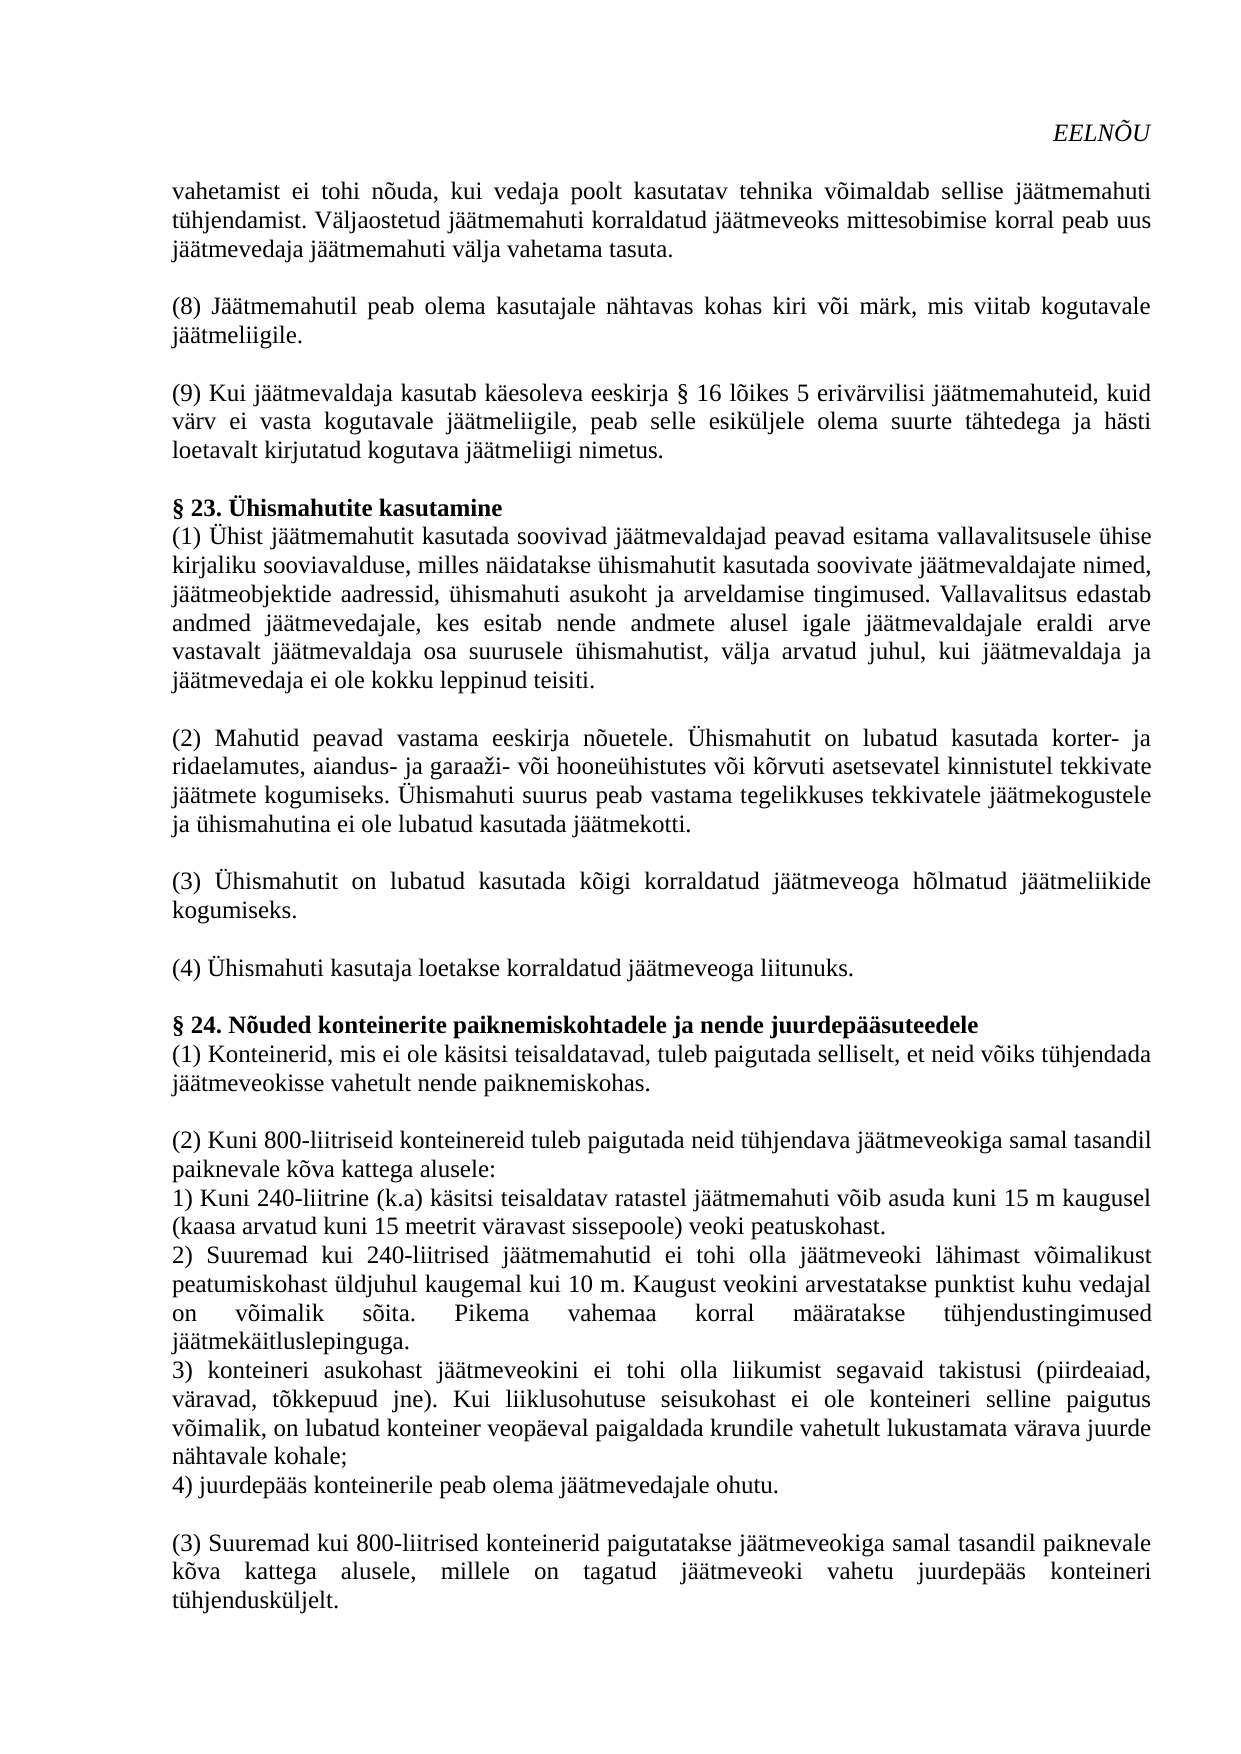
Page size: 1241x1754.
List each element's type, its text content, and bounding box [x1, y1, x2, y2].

text § 23. Ühismahutite kasutamine [172, 493, 1152, 521]
text vahetamist ei tohi nõuda, kui vedaja poolt kasutatav tehnika võimaldab sellise jäätmemahuti tühjendamist. Väljaostetud jäätmemahuti korraldatud jäätmeveoks mittesobimise korral peab uus jäätmevedaja jäätmemahuti välja vahetama tasuta. [172, 176, 1152, 263]
text (3) Suuremad kui 800-liitrised konteinerid paigutatakse jäätmeveokiga samal tasandil paiknevale kõva kattega alusele, millele on tagatud jäätmeveoki vahetu juurdepääs konteineri tühjendusküljelt. [172, 1528, 1152, 1614]
text 4) juurdepääs konteinerile peab olema jäätmevedajale ohutu. [172, 1470, 1152, 1499]
text (9) Kui jäätmevaldaja kasutab käesoleva eeskirja § 16 lõikes 5 erivärvilisi jäätmemahuteid, kuid värv ei vasta kogutavale jäätmeliigile, peab selle esiküljele olema suurte tähtedega ja hästi loetavalt kirjutatud kogutava jäätmeliigi nimetus. [172, 378, 1152, 464]
text (2) Mahutid peavad vastama eeskirja nõuetele. Ühismahutit on lubatud kasutada korter- ja ridaelamutes, aiandus- ja garaaži- või hooneühistutes või kõrvuti asetsevatel kinnistutel tekkivate jäätmete kogumiseks. Ühismahuti suurus peab vastama tegelikkuses tekkivatele jäätmekogustele ja ühismahutina ei ole lubatud kasutada jäätmekotti. [172, 723, 1152, 838]
text 2) Suuremad kui 240-liitrised jäätmemahutid ei tohi olla jäätmeveoki lähimast võimalikust peatumiskohast üldjuhul kaugemal kui 10 m. Kaugust veokini arvestatakse punktist kuhu vedajal on võimalik sõita. Pikema vahemaa korral määratakse tühjendustingimused jäätmekäitluslepinguga. [172, 1240, 1152, 1355]
text 1) Kuni 240-liitrine (k.a) käsitsi teisaldatav ratastel jäätmemahuti võib asuda kuni 15 m kaugusel (kaasa arvatud kuni 15 meetrit väravast sissepoole) veoki peatuskohast. [172, 1183, 1152, 1240]
text (2) Kuni 800-liitriseid konteinereid tuleb paigutada neid tühjendava jäätmeveokiga samal tasandil paiknevale kõva kattega alusele: [172, 1125, 1152, 1183]
text 3) konteineri asukohast jäätmeveokini ei tohi olla liikumist segavaid takistusi (piirdeaiad, väravad, tõkkepuud jne). Kui liiklusohutuse seisukohast ei ole konteineri selline paigutus võimalik, on lubatud konteiner veopäeval paigaldada krundile vahetult lukustamata värava juurde nähtavale kohale; [172, 1355, 1152, 1470]
text (1) Ühist jäätmemahutit kasutada soovivad jäätmevaldajad peavad esitama vallavalitsusele ühise kirjaliku sooviavalduse, milles näidatakse ühismahutit kasutada soovivate jäätmevaldajate nimed, jäätmeobjektide aadressid, ühismahuti asukoht ja arveldamise tingimused. Vallavalitsus edastab andmed jäätmevedajale, kes esitab nende andmete alusel igale jäätmevaldajale eraldi arve vastavalt jäätmevaldaja osa suurusele ühismahutist, välja arvatud juhul, kui jäätmevaldaja ja jäätmevedaja ei ole kokku leppinud teisiti. [172, 521, 1152, 694]
text (1) Konteinerid, mis ei ole käsitsi teisaldatavad, tuleb paigutada selliselt, et neid võiks tühjendada jäätmeveokisse vahetult nende paiknemiskohas. [172, 1039, 1152, 1096]
text (8) Jäätmemahutil peab olema kasutajale nähtavas kohas kiri või märk, mis viitab kogutavale jäätmeliigile. [172, 291, 1152, 349]
text § 24. Nõuded konteinerite paiknemiskohtadele ja nende juurdepääsuteedele [172, 1010, 1152, 1039]
text (4) Ühismahuti kasutaja loetakse korraldatud jäätmeveoga liitunuks. [172, 953, 1152, 981]
text (3) Ühismahutit on lubatud kasutada kõigi korraldatud jäätmeveoga hõlmatud jäätmeliikide kogumiseks. [172, 866, 1152, 924]
